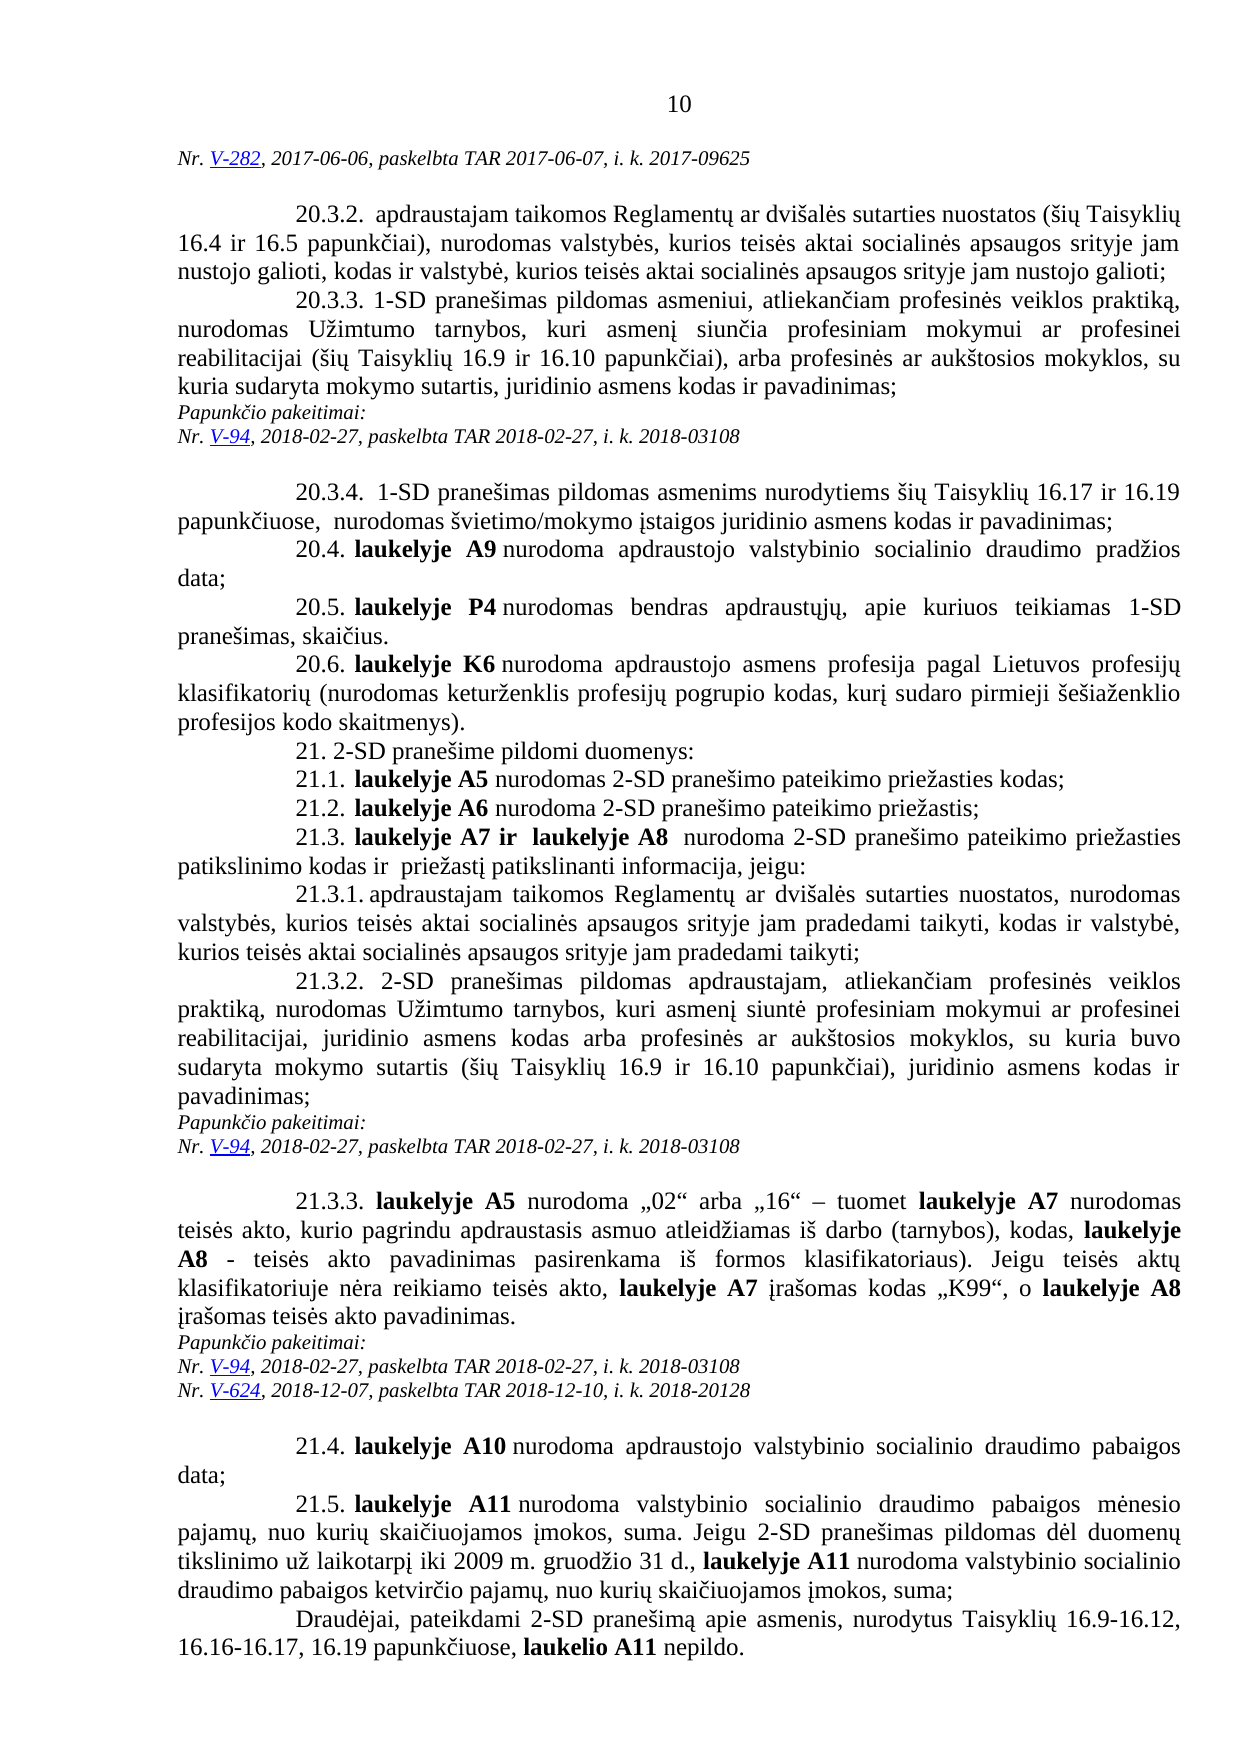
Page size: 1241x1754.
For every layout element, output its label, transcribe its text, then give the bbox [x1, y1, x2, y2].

text Nr. V-94, 2018-02-27, paskelbta TAR 2018-02-27, i. k. 2018-03108 [177, 1134, 1181, 1158]
text 21.3.1. apdraustajam taikomos Reglamentų ar dvišalės sutarties nuostatos, nurodomas valstybės, kurios teisės aktai socialinės apsaugos srityje jam pradedami taikyti, kodas ir valstybė, kurios teisės aktai socialinės apsaugos srityje jam pradedami taikyti; [177, 879, 1181, 966]
text Draudėjai, pateikdami 2-SD pranešimą apie asmenis, nurodytus Taisyklių 16.9-16.12, 16.16-16.17, 16.19 papunkčiuose, laukelio A11 nepildo. [177, 1604, 1181, 1661]
text 20.4. laukelyje A9 nurodoma apdraustojo valstybinio socialinio draudimo pradžios data; [177, 534, 1181, 592]
text 21.5. laukelyje A11 nurodoma valstybinio socialinio draudimo pabaigos mėnesio pajamų, nuo kurių skaičiuojamos įmokos, suma. Jeigu 2-SD pranešimas pildomas dėl duomenų tikslinimo už laikotarpį iki 2009 m. gruodžio 31 d., laukelyje A11 nurodoma valstybinio socialinio draudimo pabaigos ketvirčio pajamų, nuo kurių skaičiuojamos įmokos, suma; [177, 1489, 1181, 1604]
text 21.2. laukelyje A6 nurodoma 2-SD pranešimo pateikimo priežastis; [177, 793, 1181, 822]
text Nr. V-94, 2018-02-27, paskelbta TAR 2018-02-27, i. k. 2018-03108 [177, 1354, 1181, 1378]
text 21.3. laukelyje A7 ir laukelyje A8 nurodoma 2-SD pranešimo pateikimo priežasties patikslinimo kodas ir priežastį patikslinanti informacija, jeigu: [177, 822, 1181, 879]
text 21.1. laukelyje A5 nurodomas 2-SD pranešimo pateikimo priežasties kodas; [177, 764, 1181, 793]
text Nr. V-94, 2018-02-27, paskelbta TAR 2018-02-27, i. k. 2018-03108 [177, 424, 1181, 448]
text 20.6. laukelyje K6 nurodoma apdraustojo asmens profesija pagal Lietuvos profesijų klasifikatorių (nurodomas keturženklis profesijų pogrupio kodas, kurį sudaro pirmieji šešiaženklio profesijos kodo skaitmenys). [177, 649, 1181, 736]
text 20.5. laukelyje P4 nurodomas bendras apdraustųjų, apie kuriuos teikiamas 1-SD pranešimas, skaičius. [177, 592, 1181, 649]
text 20.3.4. 1-SD pranešimas pildomas asmenims nurodytiems šių Taisyklių 16.17 ir 16.19 papunkčiuose, nurodomas švietimo/mokymo įstaigos juridinio asmens kodas ir pavadinimas; [177, 477, 1181, 534]
text 21.3.2. 2-SD pranešimas pildomas apdraustajam, atliekančiam profesinės veiklos praktiką, nurodomas Užimtumo tarnybos, kuri asmenį siuntė profesiniam mokymui ar profesinei reabilitacijai, juridinio asmens kodas arba profesinės ar aukštosios mokyklos, su kuria buvo sudaryta mokymo sutartis (šių Taisyklių 16.9 ir 16.10 papunkčiai), juridinio asmens kodas ir pavadinimas; [177, 966, 1181, 1109]
text 21. 2-SD pranešime pildomi duomenys: [177, 736, 1181, 764]
text Papunkčio pakeitimai: [177, 400, 1181, 424]
text Papunkčio pakeitimai: [177, 1330, 1181, 1354]
text 20.3.2. apdraustajam taikomos Reglamentų ar dvišalės sutarties nuostatos (šių Taisyklių 16.4 ir 16.5 papunkčiai), nurodomas valstybės, kurios teisės aktai socialinės apsaugos srityje jam nustojo galioti, kodas ir valstybė, kurios teisės aktai socialinės apsaugos srityje jam nustojo galioti; [177, 199, 1181, 285]
text 20.3.3. 1-SD pranešimas pildomas asmeniui, atliekančiam profesinės veiklos praktiką, nurodomas Užimtumo tarnybos, kuri asmenį siunčia profesiniam mokymui ar profesinei reabilitacijai (šių Taisyklių 16.9 ir 16.10 papunkčiai), arba profesinės ar aukštosios mokyklos, su kuria sudaryta mokymo sutartis, juridinio asmens kodas ir pavadinimas; [177, 285, 1181, 400]
text Nr. V-282, 2017-06-06, paskelbta TAR 2017-06-07, i. k. 2017-09625 [177, 146, 1181, 170]
text 21.4. laukelyje A10 nurodoma apdraustojo valstybinio socialinio draudimo pabaigos data; [177, 1431, 1181, 1489]
text Nr. V-624, 2018-12-07, paskelbta TAR 2018-12-10, i. k. 2018-20128 [177, 1378, 1181, 1402]
text Papunkčio pakeitimai: [177, 1109, 1181, 1134]
text 21.3.3. laukelyje A5 nurodoma „02“ arba „16“ – tuomet laukelyje A7 nurodomas teisės akto, kurio pagrindu apdraustasis asmuo atleidžiamas iš darbo (tarnybos), kodas, laukelyje A8 - teisės akto pavadinimas pasirenkama iš formos klasifikatoriaus). Jeigu teisės aktų klasifikatoriuje nėra reikiamo teisės akto, laukelyje A7 įrašomas kodas „K99“, o laukelyje A8 įrašomas teisės akto pavadinimas. [177, 1186, 1181, 1330]
